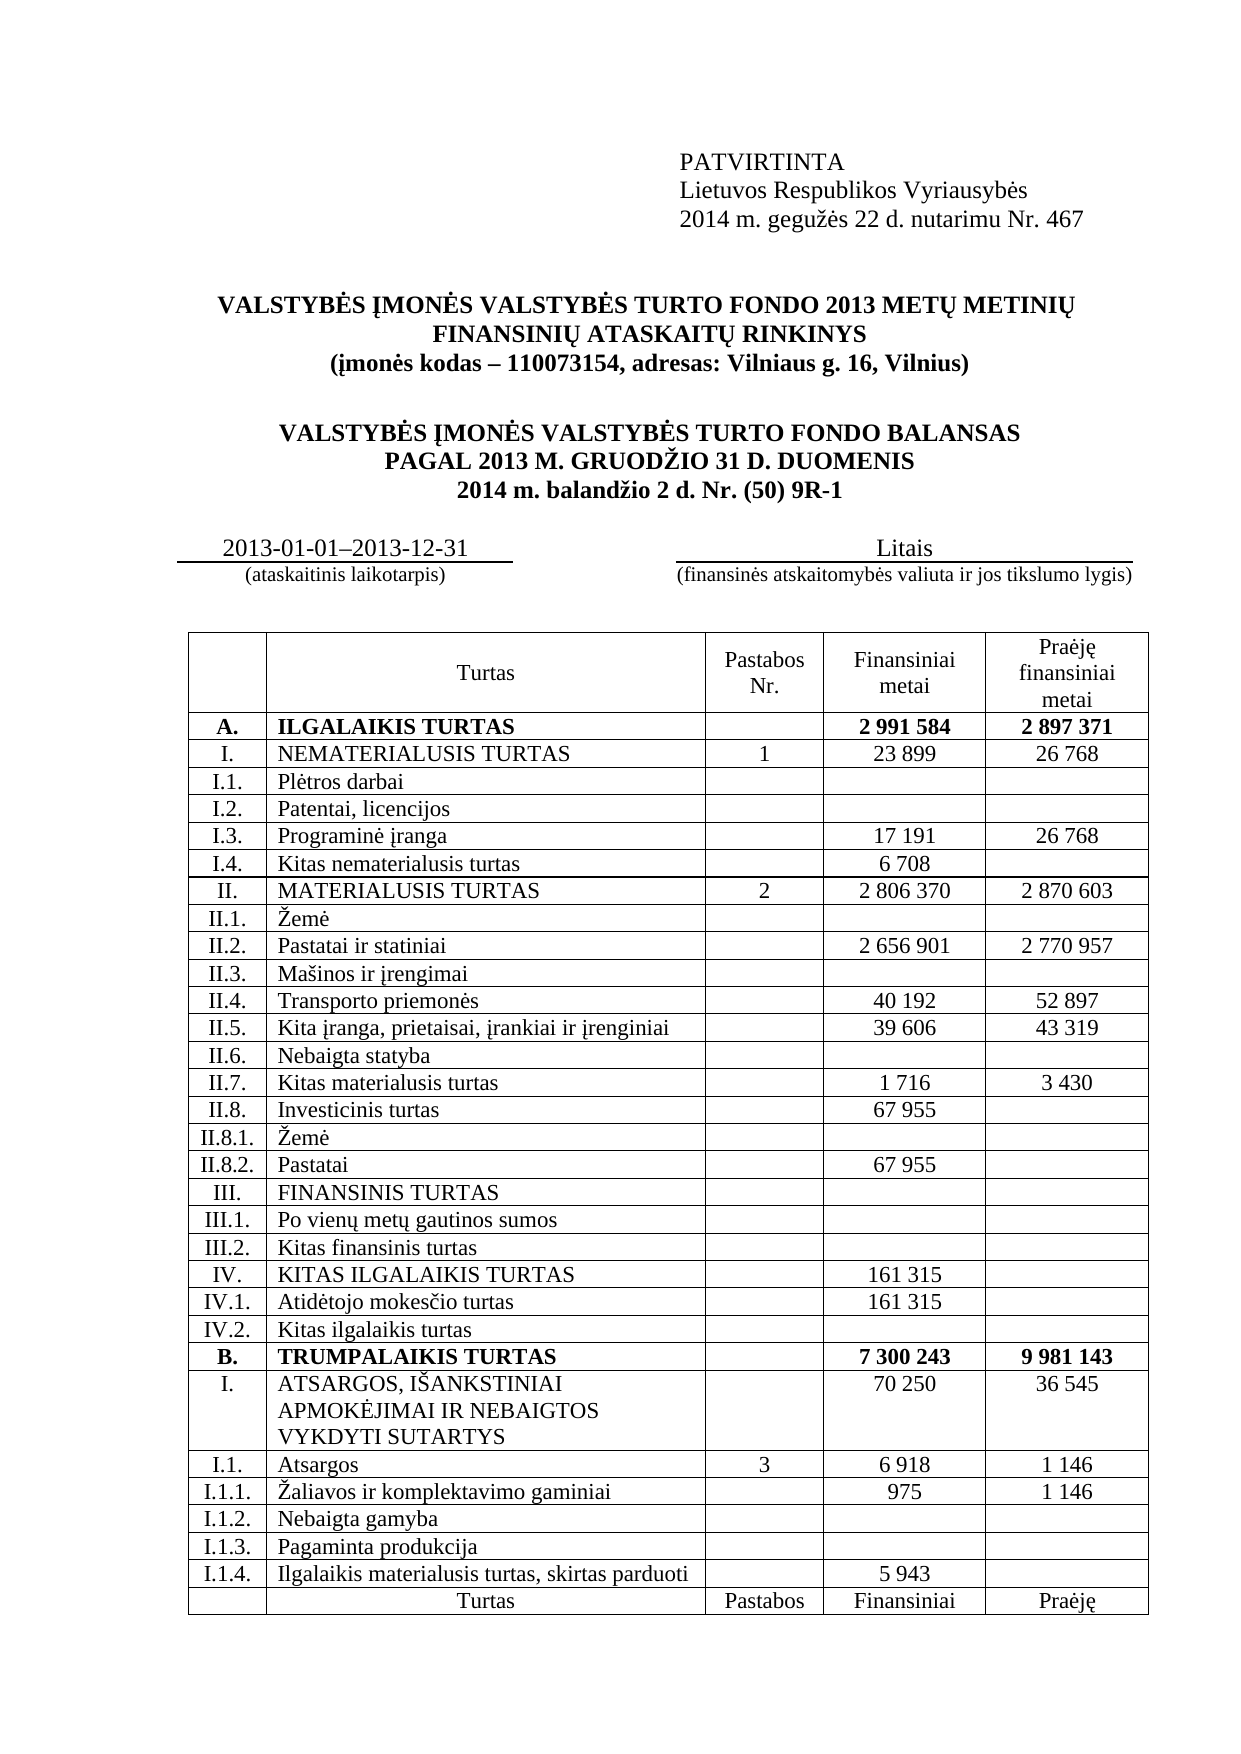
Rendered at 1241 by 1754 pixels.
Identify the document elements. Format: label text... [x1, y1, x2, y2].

table_cell Transporto priemonės [267, 987, 705, 1013]
table_cell [189, 1588, 266, 1614]
table_cell [706, 1014, 823, 1041]
table_cell Atsargos [267, 1451, 705, 1477]
table_cell 6 708 [824, 850, 985, 876]
table_cell I.1.3. [189, 1533, 266, 1559]
table_cell Pastatai ir statiniai [267, 932, 705, 958]
table_cell I.2. [189, 795, 266, 822]
table_cell [706, 1371, 823, 1449]
table_cell [706, 1234, 823, 1260]
table_cell Kitas materialusis turtas [267, 1069, 705, 1096]
table_cell 23 899 [824, 740, 985, 767]
table_cell [824, 1179, 985, 1205]
table_cell [706, 1505, 823, 1532]
table_cell 1 146 [986, 1451, 1148, 1477]
table_cell II.6. [189, 1042, 266, 1068]
table_cell NEMATERIALUSIS TURTAS [267, 740, 705, 767]
table_cell [706, 768, 823, 794]
table_cell I.1. [189, 1451, 266, 1477]
table_cell I.1.4. [189, 1560, 266, 1587]
table_cell 36 545 [986, 1371, 1148, 1449]
table_cell Investicinis turtas [267, 1097, 705, 1123]
table_header Turtas [267, 633, 705, 712]
table_cell 40 192 [824, 987, 985, 1013]
table_cell [824, 795, 985, 822]
table_cell [986, 1560, 1148, 1587]
table_cell 2 656 901 [824, 932, 985, 958]
table_cell [986, 1042, 1148, 1068]
table_cell [706, 1533, 823, 1559]
table_cell [986, 1179, 1148, 1205]
table_cell I.1.2. [189, 1505, 266, 1532]
table_cell Programinė įranga [267, 823, 705, 849]
table_cell 67 955 [824, 1097, 985, 1123]
table_cell 3 430 [986, 1069, 1148, 1096]
table_cell II.7. [189, 1069, 266, 1096]
table_cell [986, 768, 1148, 794]
table_cell Po vienų metų gautinos sumos [267, 1206, 705, 1232]
table_cell [986, 1151, 1148, 1178]
table_cell A. [189, 713, 266, 739]
table_cell II.5. [189, 1014, 266, 1041]
table_cell [986, 1533, 1148, 1559]
table_cell ATSARGOS, IŠANKSTINIAI APMOKĖJIMAI IR NEBAIGTOS VYKDYTI SUTARTYS [267, 1371, 705, 1449]
table_cell I. [189, 1371, 266, 1449]
table_cell Kitas ilgalaikis turtas [267, 1316, 705, 1342]
text (įmonės kodas – 110073154, adresas: Vilniaus g. 16, Vilnius) [177, 348, 1122, 377]
table_cell 2 991 584 [824, 713, 985, 739]
table_cell [706, 1288, 823, 1315]
table_cell Turtas [267, 1588, 705, 1614]
table_cell IV. [189, 1261, 266, 1287]
text FINANSINIŲ ATASKAITŲ RINKINYS [177, 319, 1122, 348]
table_cell I.1. [189, 768, 266, 794]
table_cell I.4. [189, 850, 266, 876]
table_cell [824, 960, 985, 986]
table_cell Plėtros darbai [267, 768, 705, 794]
table_cell Kitas nematerialusis turtas [267, 850, 705, 876]
table_cell 26 768 [986, 740, 1148, 767]
table_cell III. [189, 1179, 266, 1205]
table_cell 7 300 243 [824, 1343, 985, 1369]
table_cell Žemė [267, 905, 705, 931]
table_cell [706, 1343, 823, 1369]
table_cell [706, 1069, 823, 1096]
table_cell 17 191 [824, 823, 985, 849]
table_header Pastabos Nr. [706, 633, 823, 712]
table_cell Mašinos ir įrengimai [267, 960, 705, 986]
table_cell III.1. [189, 1206, 266, 1232]
table_cell 2 870 603 [986, 878, 1148, 904]
text PAGAL 2013 M. GRUODŽIO 31 D. DUOMENIS [177, 446, 1122, 475]
table_cell Atidėtojo mokesčio turtas [267, 1288, 705, 1315]
table_cell I.3. [189, 823, 266, 849]
table_cell [706, 1261, 823, 1287]
table_cell 26 768 [986, 823, 1148, 849]
table_cell II.3. [189, 960, 266, 986]
table_cell Kita įranga, prietaisai, įrankiai ir įrenginiai [267, 1014, 705, 1041]
table_cell [706, 850, 823, 876]
table_cell [824, 768, 985, 794]
table_cell [706, 1316, 823, 1342]
table_cell [986, 850, 1148, 876]
table_cell Žemė [267, 1124, 705, 1150]
table_cell 2 770 957 [986, 932, 1148, 958]
text PATVIRTINTA Lietuvos Respublikos Vyriausybės 2014 m. gegužės 22 d. nutarimu Nr. 467 [679, 147, 1122, 233]
table_cell 2 897 371 [986, 713, 1148, 739]
table_cell I.1.1. [189, 1478, 266, 1504]
table_cell Nebaigta gamyba [267, 1505, 705, 1532]
table_cell [706, 713, 823, 739]
table_cell [706, 905, 823, 931]
table_cell Pastabos [706, 1588, 823, 1614]
table_cell IV.1. [189, 1288, 266, 1315]
table_cell II.2. [189, 932, 266, 958]
table_cell [706, 795, 823, 822]
table_cell I. [189, 740, 266, 767]
table_cell ILGALAIKIS TURTAS [267, 713, 705, 739]
table_cell 161 315 [824, 1261, 985, 1287]
table_cell 1 [706, 740, 823, 767]
table_cell [706, 1042, 823, 1068]
table_cell 67 955 [824, 1151, 985, 1178]
table_cell [706, 1206, 823, 1232]
table_cell [706, 1124, 823, 1150]
table_cell [986, 795, 1148, 822]
table_cell 43 319 [986, 1014, 1148, 1041]
table_cell MATERIALUSIS TURTAS [267, 878, 705, 904]
table_cell [986, 1316, 1148, 1342]
table_cell Finansiniai [824, 1588, 985, 1614]
table_cell [986, 960, 1148, 986]
table_header Litais [676, 533, 1133, 561]
table_cell 2 806 370 [824, 878, 985, 904]
table_cell 1 716 [824, 1069, 985, 1096]
table_cell [986, 1261, 1148, 1287]
table_cell 1 146 [986, 1478, 1148, 1504]
table_cell [706, 987, 823, 1013]
table_cell Žaliavos ir komplektavimo gaminiai [267, 1478, 705, 1504]
table_cell [824, 1234, 985, 1260]
table_cell 70 250 [824, 1371, 985, 1449]
table_cell [824, 1316, 985, 1342]
table_cell FINANSINIS TURTAS [267, 1179, 705, 1205]
table_cell [986, 905, 1148, 931]
table_cell [706, 1478, 823, 1504]
text VALSTYBĖS ĮMONĖS VALSTYBĖS TURTO FONDO BALANSAS [177, 418, 1122, 446]
table_cell [706, 1179, 823, 1205]
table_cell 2 [706, 878, 823, 904]
table_cell [824, 1533, 985, 1559]
table_cell Praėję [986, 1588, 1148, 1614]
table_cell [986, 1288, 1148, 1315]
table_cell [986, 1505, 1148, 1532]
table_cell [706, 960, 823, 986]
table_cell (ataskaitinis laikotarpis) [177, 563, 513, 591]
table_cell III.2. [189, 1234, 266, 1260]
table_cell B. [189, 1343, 266, 1369]
table_cell [824, 905, 985, 931]
table_cell Pastatai [267, 1151, 705, 1178]
table_cell TRUMPALAIKIS TURTAS [267, 1343, 705, 1369]
text 2014 m. balandžio 2 d. Nr. (50) 9R-1 [177, 475, 1122, 504]
table_cell Kitas finansinis turtas [267, 1234, 705, 1260]
table_cell [513, 561, 676, 591]
table_header [513, 533, 676, 561]
table_cell [706, 823, 823, 849]
table_cell 3 [706, 1451, 823, 1477]
table_cell [986, 1234, 1148, 1260]
table_cell II.8. [189, 1097, 266, 1123]
table_cell 5 943 [824, 1560, 985, 1587]
text VALSTYBĖS ĮMONĖS VALSTYBĖS TURTO FONDO 2013 METŲ METINIŲ [177, 291, 1122, 319]
table_cell II.8.1. [189, 1124, 266, 1150]
table_cell [706, 1097, 823, 1123]
table_cell Nebaigta statyba [267, 1042, 705, 1068]
table_cell 161 315 [824, 1288, 985, 1315]
table_cell [824, 1124, 985, 1150]
table_cell KITAS ILGALAIKIS TURTAS [267, 1261, 705, 1287]
table_cell Ilgalaikis materialusis turtas, skirtas parduoti [267, 1560, 705, 1587]
table_header Praėję finansiniai metai [986, 633, 1148, 712]
table_cell II.1. [189, 905, 266, 931]
table_cell 975 [824, 1478, 985, 1504]
table_cell 6 918 [824, 1451, 985, 1477]
table_header [189, 633, 266, 712]
table_cell [986, 1097, 1148, 1123]
table_cell Patentai, licencijos [267, 795, 705, 822]
table_cell [706, 932, 823, 958]
table_cell Pagaminta produkcija [267, 1533, 705, 1559]
table_cell [986, 1124, 1148, 1150]
table_cell 9 981 143 [986, 1343, 1148, 1369]
table_cell IV.2. [189, 1316, 266, 1342]
table_header Finansiniai metai [824, 633, 985, 712]
table_cell (finansinės atskaitomybės valiuta ir jos tikslumo lygis) [676, 563, 1133, 591]
table_cell 52 897 [986, 987, 1148, 1013]
table_cell II. [189, 878, 266, 904]
table_cell [986, 1206, 1148, 1232]
table_cell [824, 1505, 985, 1532]
table_header 2013-01-01–2013-12-31 [177, 533, 513, 561]
table_cell [706, 1151, 823, 1178]
table_cell [824, 1042, 985, 1068]
table_cell 39 606 [824, 1014, 985, 1041]
table_cell II.4. [189, 987, 266, 1013]
table_cell [824, 1206, 985, 1232]
table_cell [706, 1560, 823, 1587]
table_cell II.8.2. [189, 1151, 266, 1178]
